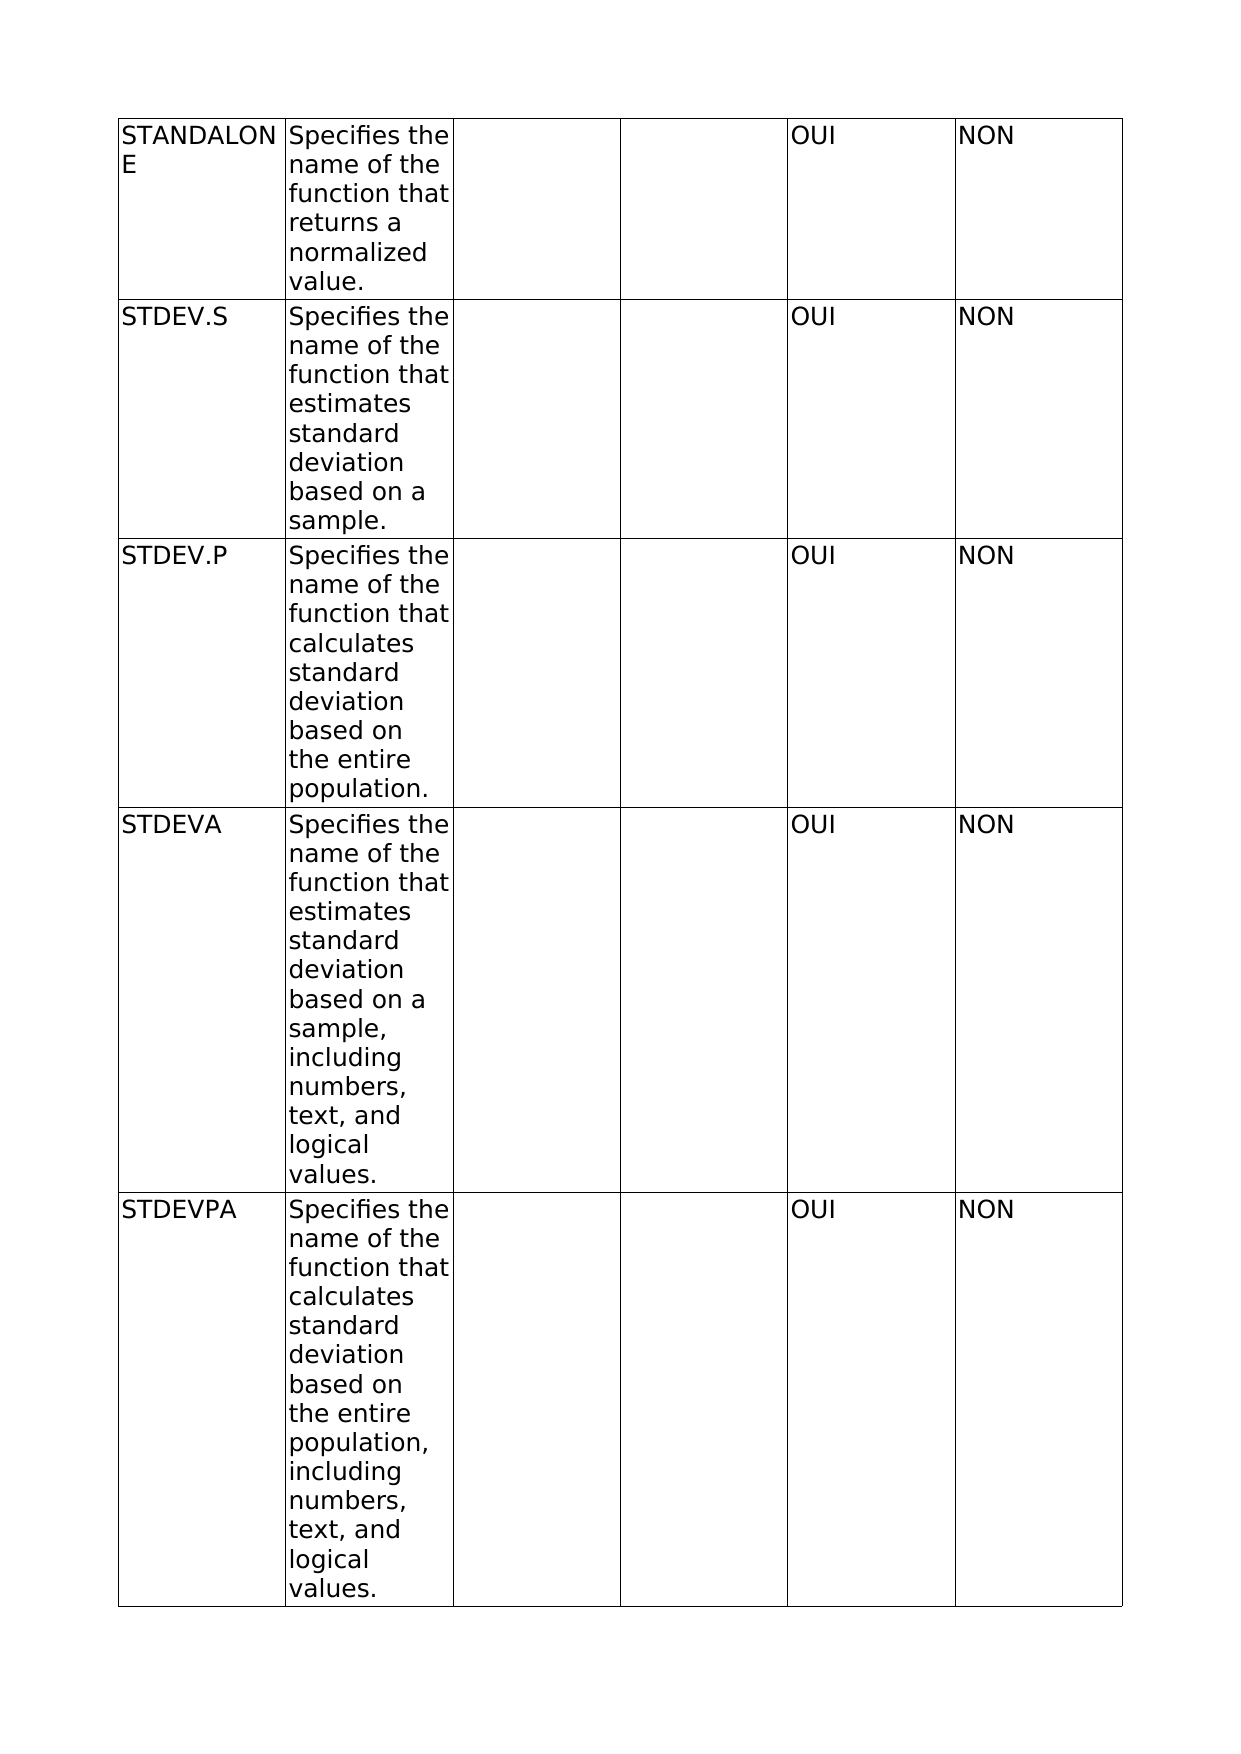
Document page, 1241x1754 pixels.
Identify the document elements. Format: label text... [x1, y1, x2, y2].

table_cell Specifies the name of the function that returns a normalized value. [286, 119, 453, 299]
table_cell [454, 119, 620, 299]
table_cell STDEV.S [119, 300, 285, 538]
table_cell [454, 539, 620, 807]
table_cell STDEVPA [119, 1193, 285, 1606]
table_cell OUI [788, 808, 955, 1192]
table_cell STANDALONE [119, 119, 285, 299]
table_cell Specifies the name of the function that calculates standard deviation based on the entire population. [286, 539, 453, 807]
table_cell NON [956, 539, 1122, 807]
table_cell [621, 539, 787, 807]
table_cell STDEVA [119, 808, 285, 1192]
table_cell Specifies the name of the function that calculates standard deviation based on the entire population, including numbers, text, and logical values. [286, 1193, 453, 1606]
table_cell [454, 1193, 620, 1606]
table_cell NON [956, 119, 1122, 299]
table_cell OUI [788, 119, 955, 299]
table_cell Specifies the name of the function that estimates standard deviation based on a sample. [286, 300, 453, 538]
table_cell [621, 119, 787, 299]
table_cell [621, 808, 787, 1192]
table_cell OUI [788, 539, 955, 807]
table_cell NON [956, 808, 1122, 1192]
table_cell STDEV.P [119, 539, 285, 807]
table_cell NON [956, 300, 1122, 538]
table_cell NON [956, 1193, 1122, 1606]
table_cell OUI [788, 300, 955, 538]
table_cell [454, 808, 620, 1192]
table_cell [621, 300, 787, 538]
table_cell [621, 1193, 787, 1606]
table_cell OUI [788, 1193, 955, 1606]
table_cell Specifies the name of the function that estimates standard deviation based on a sample, including numbers, text, and logical values. [286, 808, 453, 1192]
table_cell [454, 300, 620, 538]
